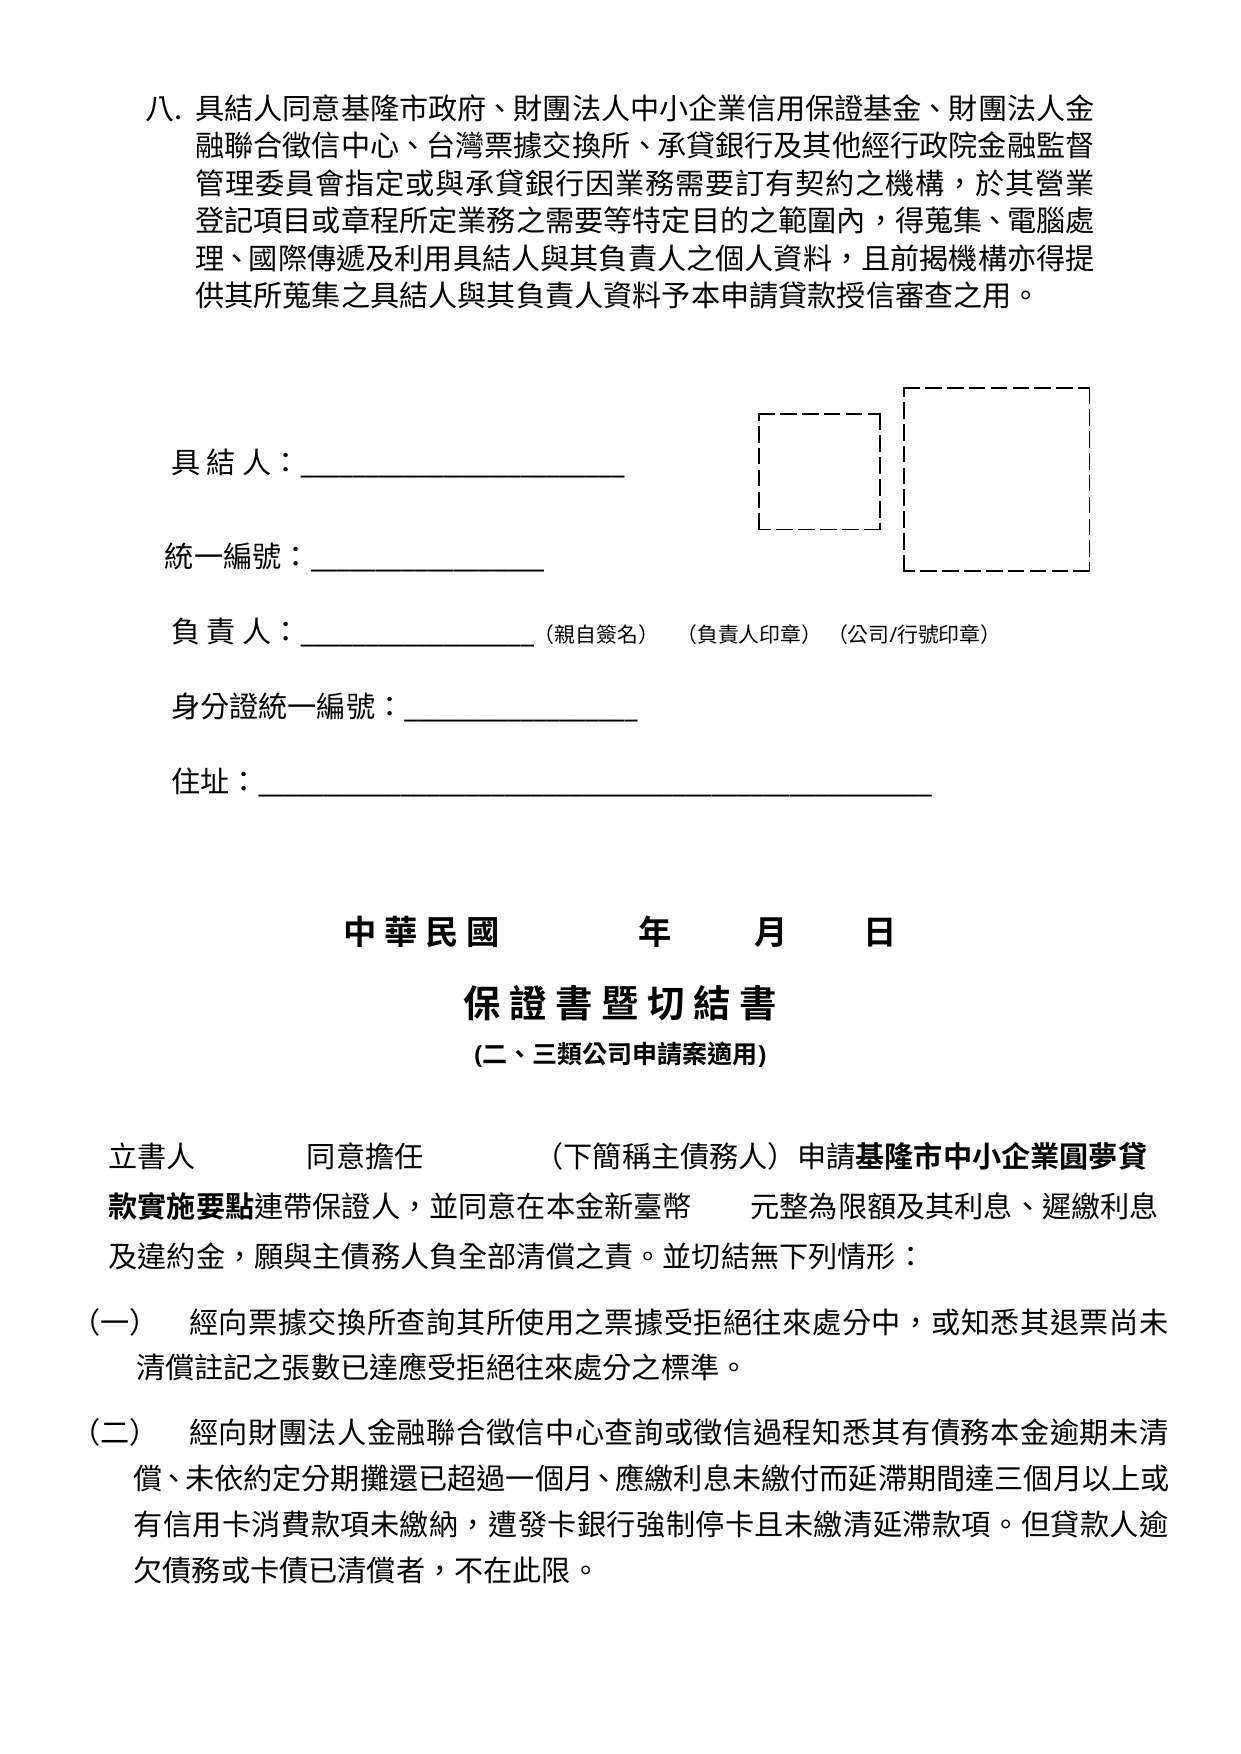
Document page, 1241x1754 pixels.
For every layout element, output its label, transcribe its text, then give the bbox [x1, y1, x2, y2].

list 具結人同意基隆市政府、財團法人中小企業信用保證基金、財團法人金融聯合徵信中心、台灣票據交換所、承貸銀行及其他經行政院金融監督管理委員會指定或與承貸銀行因業務需要訂有契約之機構，於其營業登記項目或章程所定業務之需要等特定目的之範圍內，得蒐集、電腦處理、國際傳遞及利用具結人與其負責人之個人資料，且前揭機構亦得提供其所蒐集之具結人與其負責人資料予本申請貸款授信審查之用。 [145, 89, 1094, 314]
list 經向財團法人金融聯合徵信中心查詢或徵信過程知悉其有債務本金逾期未清償、未依約定分期攤還已超過一個月、應繳利息未繳付而延滯期間達三個月以上或有信用卡消費款項未繳納，遭發卡銀行強制停卡且未繳清延滯款項。但貸款人逾欠債務或卡債已清償者，不在此限。 [71, 1407, 1169, 1590]
text 具 結 人：_________________________ [171, 423, 758, 498]
text 身分證統一編號：__________________ [171, 667, 1169, 742]
text 保 證 書 暨 切 結 書 [71, 967, 1169, 1030]
text 立書人 同意擔任 （下簡稱主債務人）申請基隆市中小企業圓夢貸款實施要點連帶保證人，並同意在本金新臺幣 元整為限額及其利息、遲繳利息及違約金，願與主債務人負全部清償之責。並切結無下列情形： [108, 1128, 1169, 1278]
list 經向票據交換所查詢其所使用之票據受拒絕往來處分中，或知悉其退票尚未清償註記之張數已達應受拒絕往來處分之標準。 [71, 1296, 1169, 1388]
text (二、三類公司申請案適用) [71, 1030, 1169, 1071]
text 中 華 民 國 年 月 日 [71, 892, 1169, 967]
text [1090, 423, 1169, 498]
text 住址：____________________________________________________ [171, 742, 1169, 817]
text [881, 423, 903, 498]
text 統一編號：__________________ [71, 517, 1169, 592]
text 負 責 人：__________________（親自簽名） （負責人印章） （公司/行號印章） [171, 592, 1169, 667]
